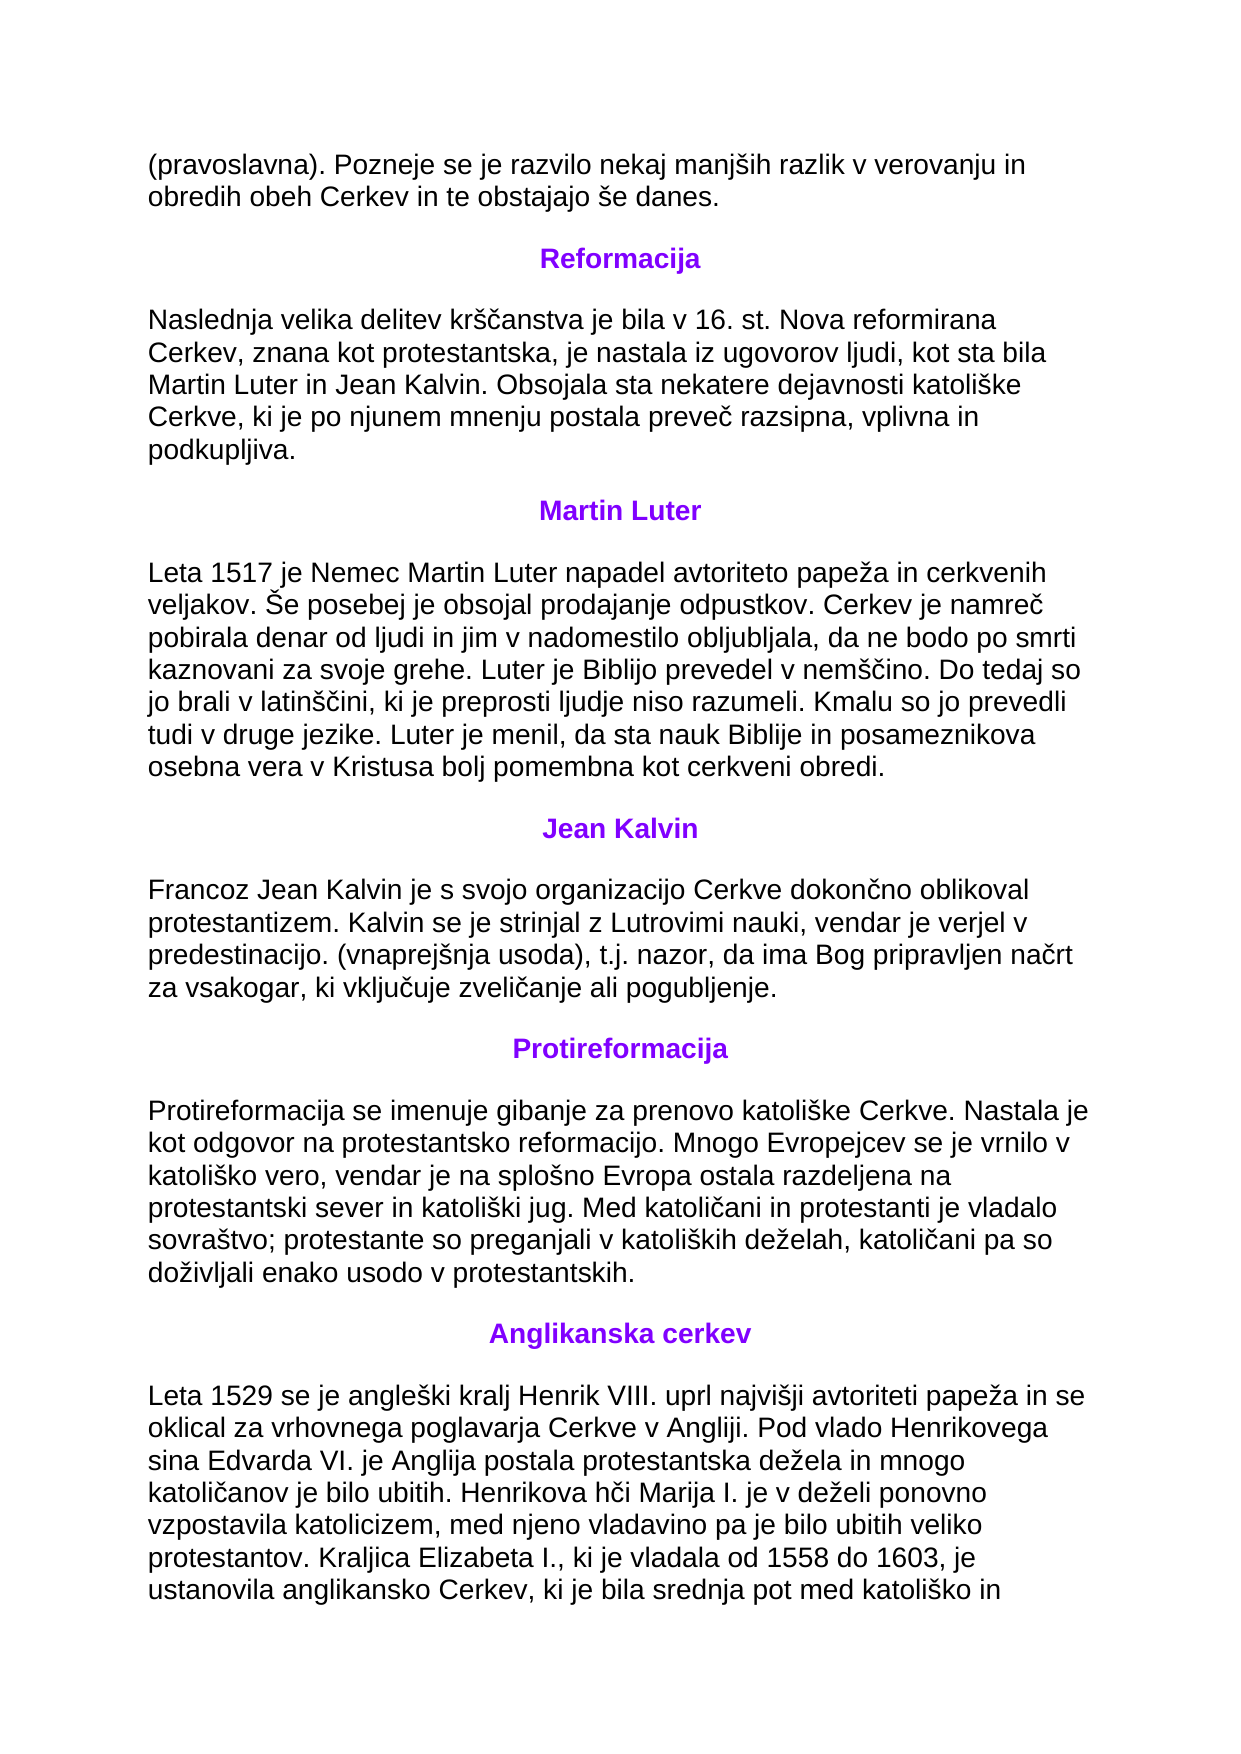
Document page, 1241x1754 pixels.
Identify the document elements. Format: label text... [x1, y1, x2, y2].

text Martin Luter [148, 494, 1093, 527]
text Leta 1529 se je angleški kralj Henrik VIII. uprl najvišji avtoriteti papeža in se oklical za vrhovnega poglavarja Cerkve v Angliji. Pod vlado Henrikovega sina Edvarda VI. je Anglija postala protestantska dežela in mnogo katoličanov je bilo ubitih. Henrikova hči Marija I. je v deželi ponovno vzpostavila katolicizem, med njeno vladavino pa je bilo ubitih veliko protestantov. Kraljica Elizabeta I., ki je vladala od 1558 do 1603, je ustanovila anglikansko Cerkev, ki je bila srednja pot med katoliško in [148, 1379, 1093, 1606]
text Reformacija [148, 242, 1093, 274]
text Francoz Jean Kalvin je s svojo organizacijo Cerkve dokončno oblikoval protestantizem. Kalvin se je strinjal z Lutrovimi nauki, vendar je verjel v predestinacijo. (vnaprejšnja usoda), t.j. nazor, da ima Bog pripravljen načrt za vsakogar, ki vključuje zveličanje ali pogubljenje. [148, 873, 1093, 1003]
text Leta 1517 je Nemec Martin Luter napadel avtoriteto papeža in cerkvenih veljakov. Še posebej je obsojal prodajanje odpustkov. Cerkev je namreč pobirala denar od ljudi in jim v nadomestilo obljubljala, da ne bodo po smrti kaznovani za svoje grehe. Luter je Biblijo prevedel v nemščino. Do tedaj so jo brali v latinščini, ki je preprosti ljudje niso razumeli. Kmalu so jo prevedli tudi v druge jezike. Luter je menil, da sta nauk Biblije in posameznikova osebna vera v Kristusa bolj pomembna kot cerkveni obredi. [148, 556, 1093, 783]
text Naslednja velika delitev krščanstva je bila v 16. st. Nova reformirana Cerkev, znana kot protestantska, je nastala iz ugovorov ljudi, kot sta bila Martin Luter in Jean Kalvin. Obsojala sta nekatere dejavnosti katoliške Cerkve, ki je po njunem mnenju postala preveč razsipna, vplivna in podkupljiva. [148, 303, 1093, 465]
text (pravoslavna). Pozneje se je razvilo nekaj manjših razlik v verovanju in obredih obeh Cerkev in te obstajajo še danes. [148, 148, 1093, 212]
text Jean Kalvin [148, 812, 1093, 844]
text Protireformacija se imenuje gibanje za prenovo katoliške Cerkve. Nastala je kot odgovor na protestantsko reformacijo. Mnogo Evropejcev se je vrnilo v katoliško vero, vendar je na splošno Evropa ostala razdeljena na protestantski sever in katoliški jug. Med katoličani in protestanti je vladalo sovraštvo; protestante so preganjali v katoliških deželah, katoličani pa so doživljali enako usodo v protestantskih. [148, 1094, 1093, 1288]
text Protireformacija [148, 1032, 1093, 1064]
text Anglikanska cerkev [148, 1317, 1093, 1349]
